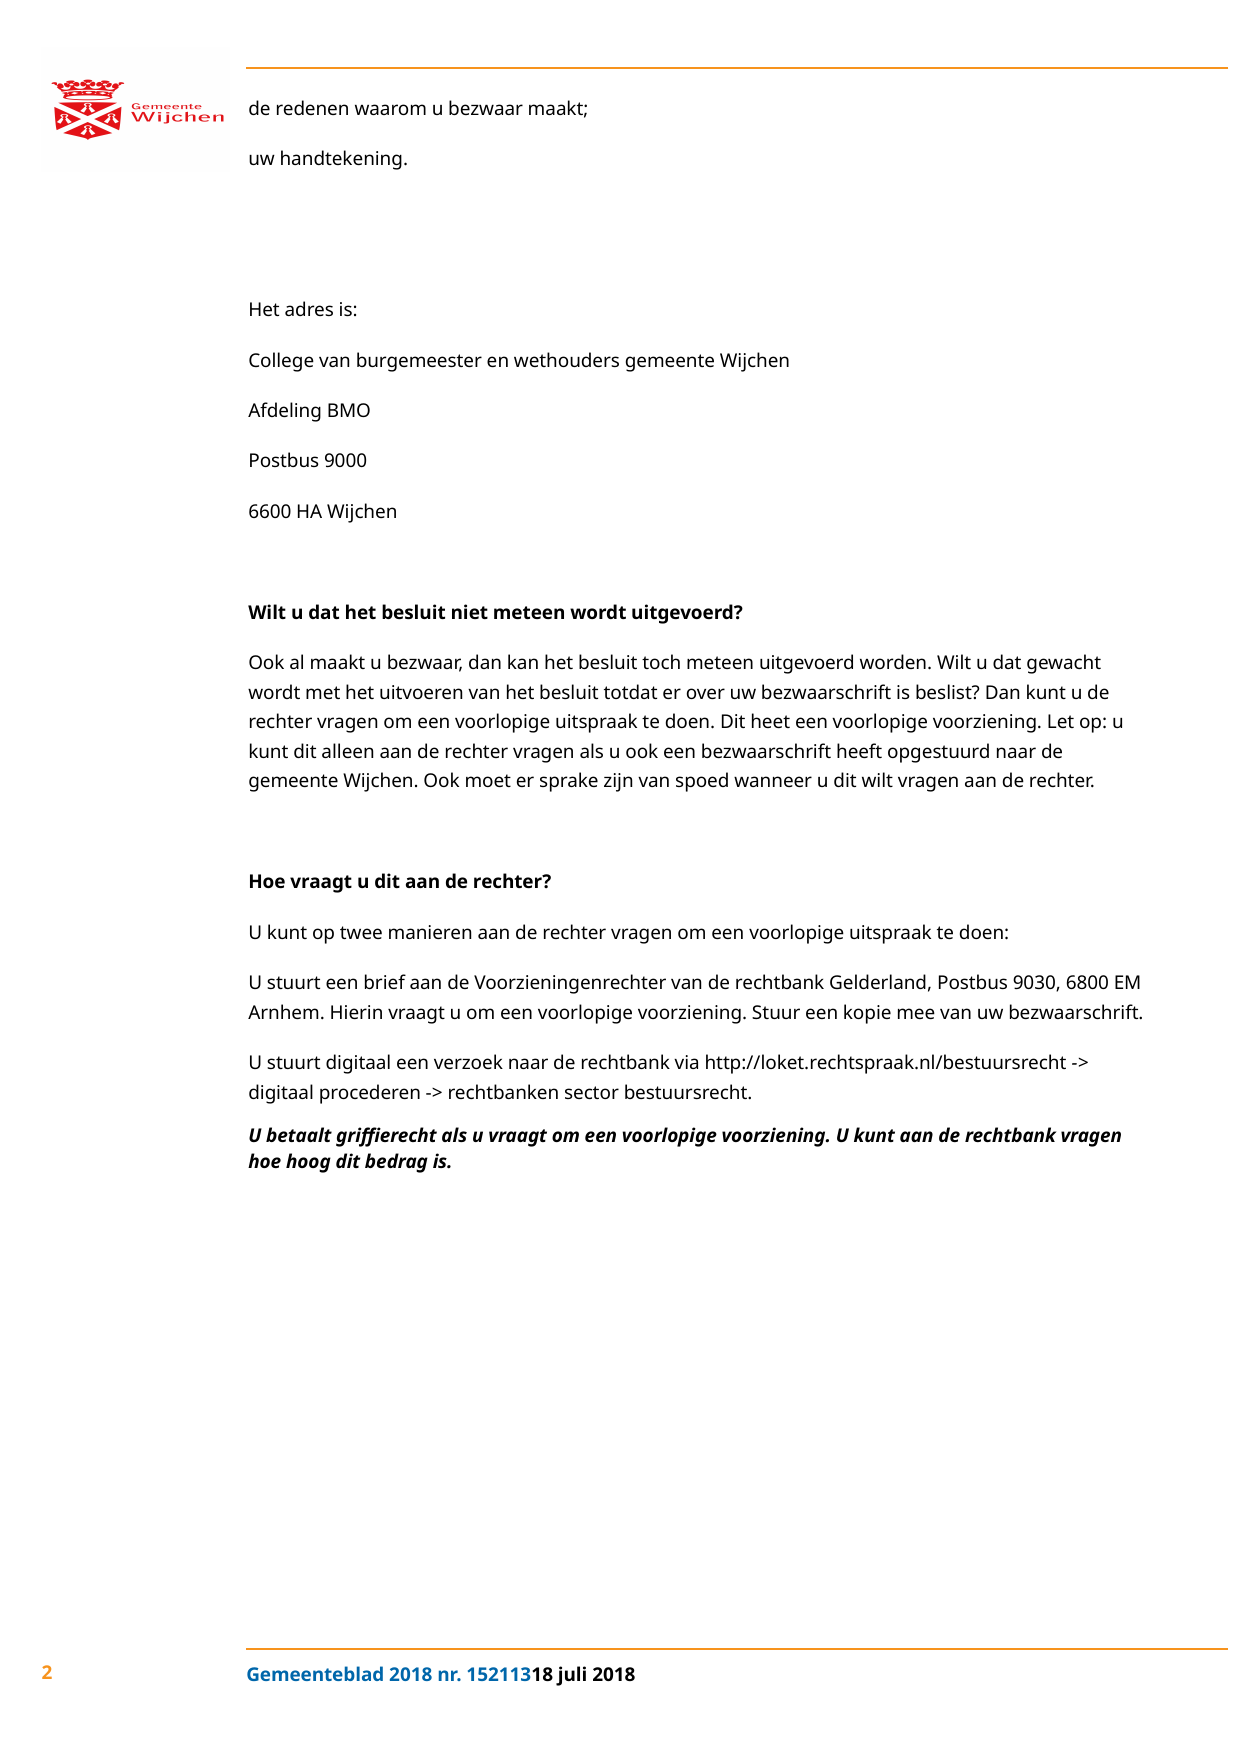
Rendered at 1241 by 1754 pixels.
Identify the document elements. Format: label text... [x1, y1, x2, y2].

text uw handtekening. [248, 145, 1152, 171]
text Afdeling BMO [248, 397, 1152, 423]
text U stuurt digitaal een verzoek naar de rechtbank via http://loket.rechtspraak.nl/bestuursrecht -> digitaal procederen -> rechtbanken sector bestuursrecht. [248, 1049, 1152, 1105]
text Postbus 9000 [248, 448, 1152, 473]
text U betaalt griffierecht als u vraagt om een voorlopige voorziening. U kunt aan de rechtbank vragen hoe hoog dit bedrag is. [248, 1122, 1152, 1173]
picture [41, 47, 231, 172]
text de redenen waarom u bezwaar maakt; [248, 95, 1152, 121]
text Wilt u dat het besluit niet meteen wordt uitgevoerd? [248, 599, 1152, 625]
text U kunt op twee manieren aan de rechter vragen om een voorlopige uitspraak te doen: [248, 919, 1152, 945]
text Ook al maakt u bezwaar, dan kan het besluit toch meteen uitgevoerd worden. Wilt u dat gewacht wordt met het uitvoeren van het besluit totdat er over uw bezwaarschrift is beslist? Dan kunt u de rechter vragen om een voorlopige uitspraak te doen. Dit heet een voorlopige voorziening. Let op: u kunt dit alleen aan de rechter vragen als u ook een bezwaarschrift heeft opgestuurd naar de gemeente Wijchen. Ook moet er sprake zijn van spoed wanneer u dit wilt vragen aan de rechter. [248, 649, 1152, 793]
text 6600 HA Wijchen [248, 498, 1152, 524]
text College van burgemeester en wethouders gemeente Wijchen [248, 347, 1152, 373]
text Hoe vraagt u dit aan de rechter? [248, 868, 1152, 894]
text U stuurt een brief aan de Voorzieningenrechter van de rechtbank Gelderland, Postbus 9030, 6800 EM Arnhem. Hierin vraagt u om een voorlopige voorziening. Stuur een kopie mee van uw bezwaarschrift. [248, 969, 1152, 1025]
text Het adres is: [248, 296, 1152, 322]
